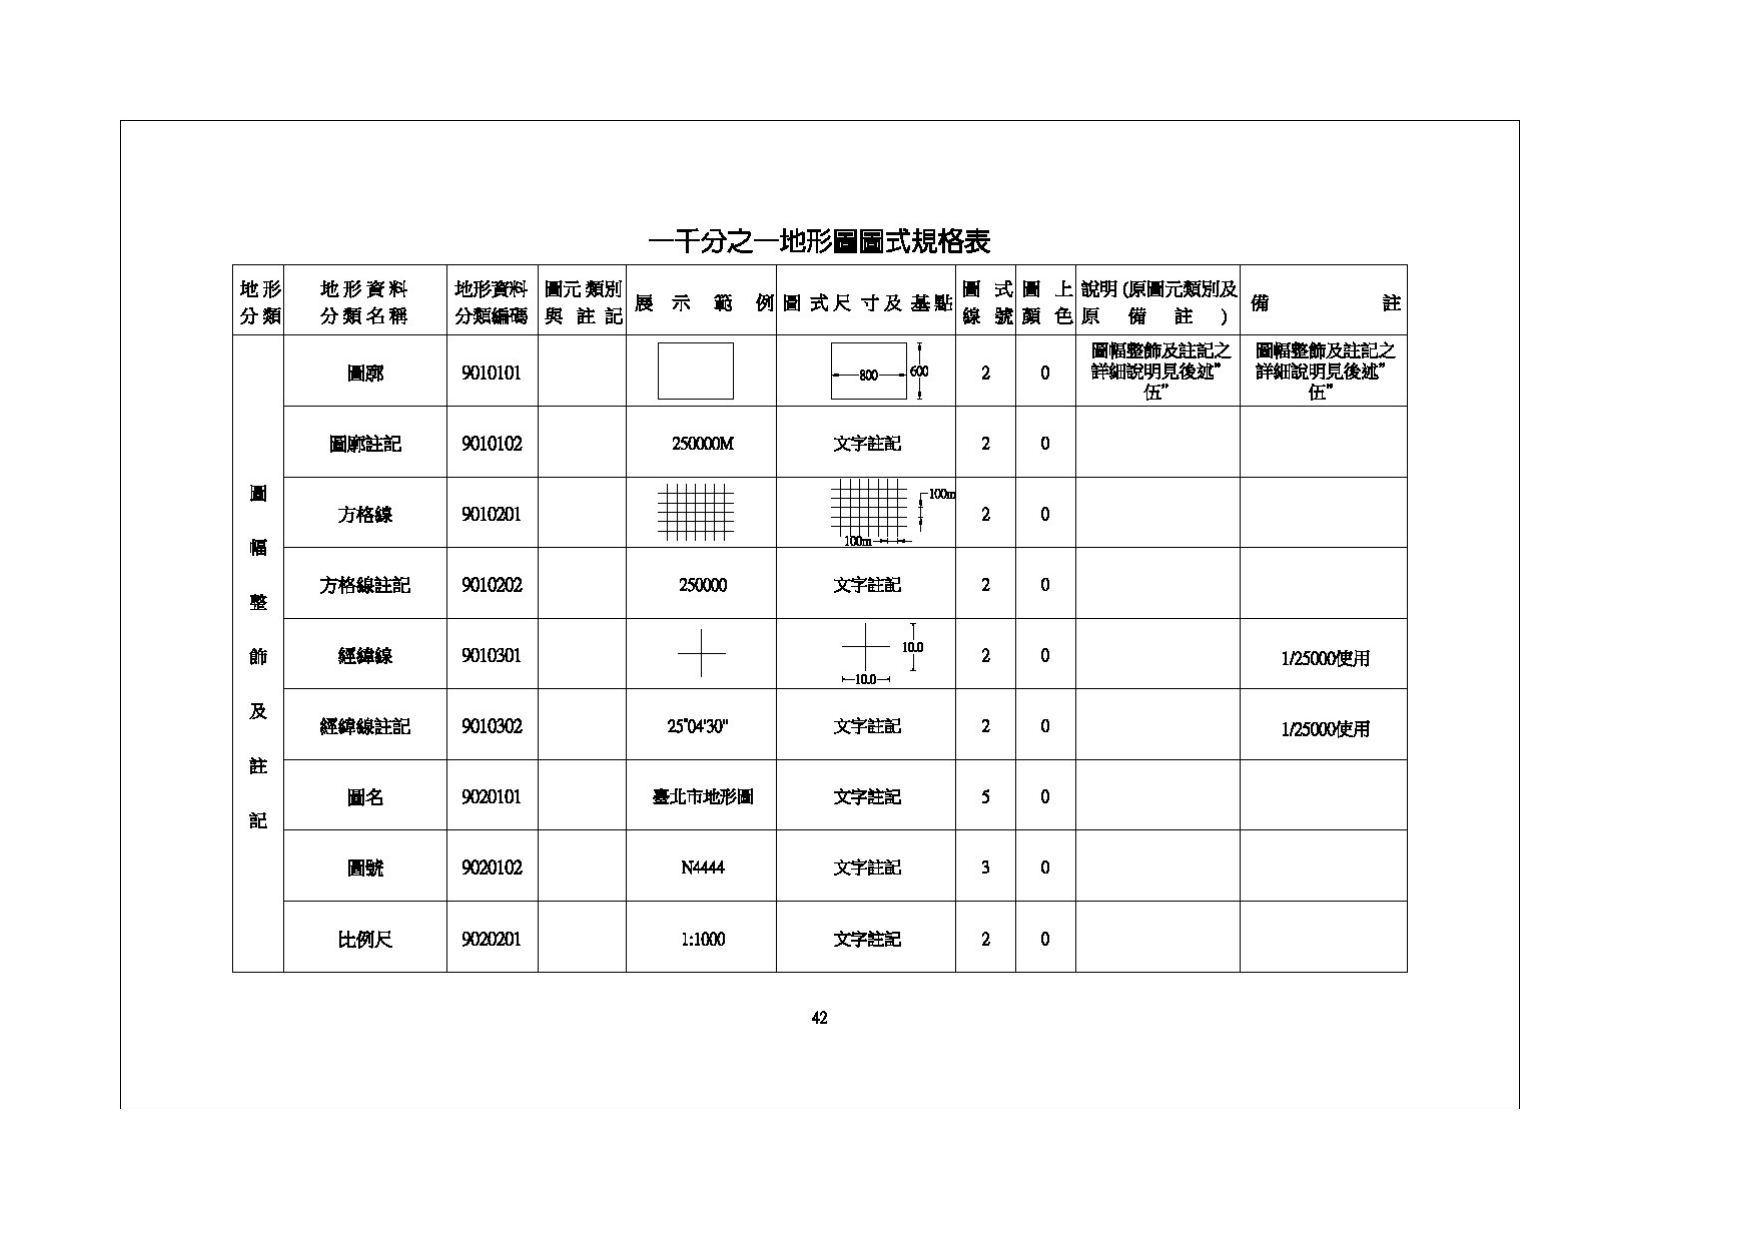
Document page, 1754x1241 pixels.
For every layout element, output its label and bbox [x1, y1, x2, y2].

picture [118, 118, 1522, 1109]
